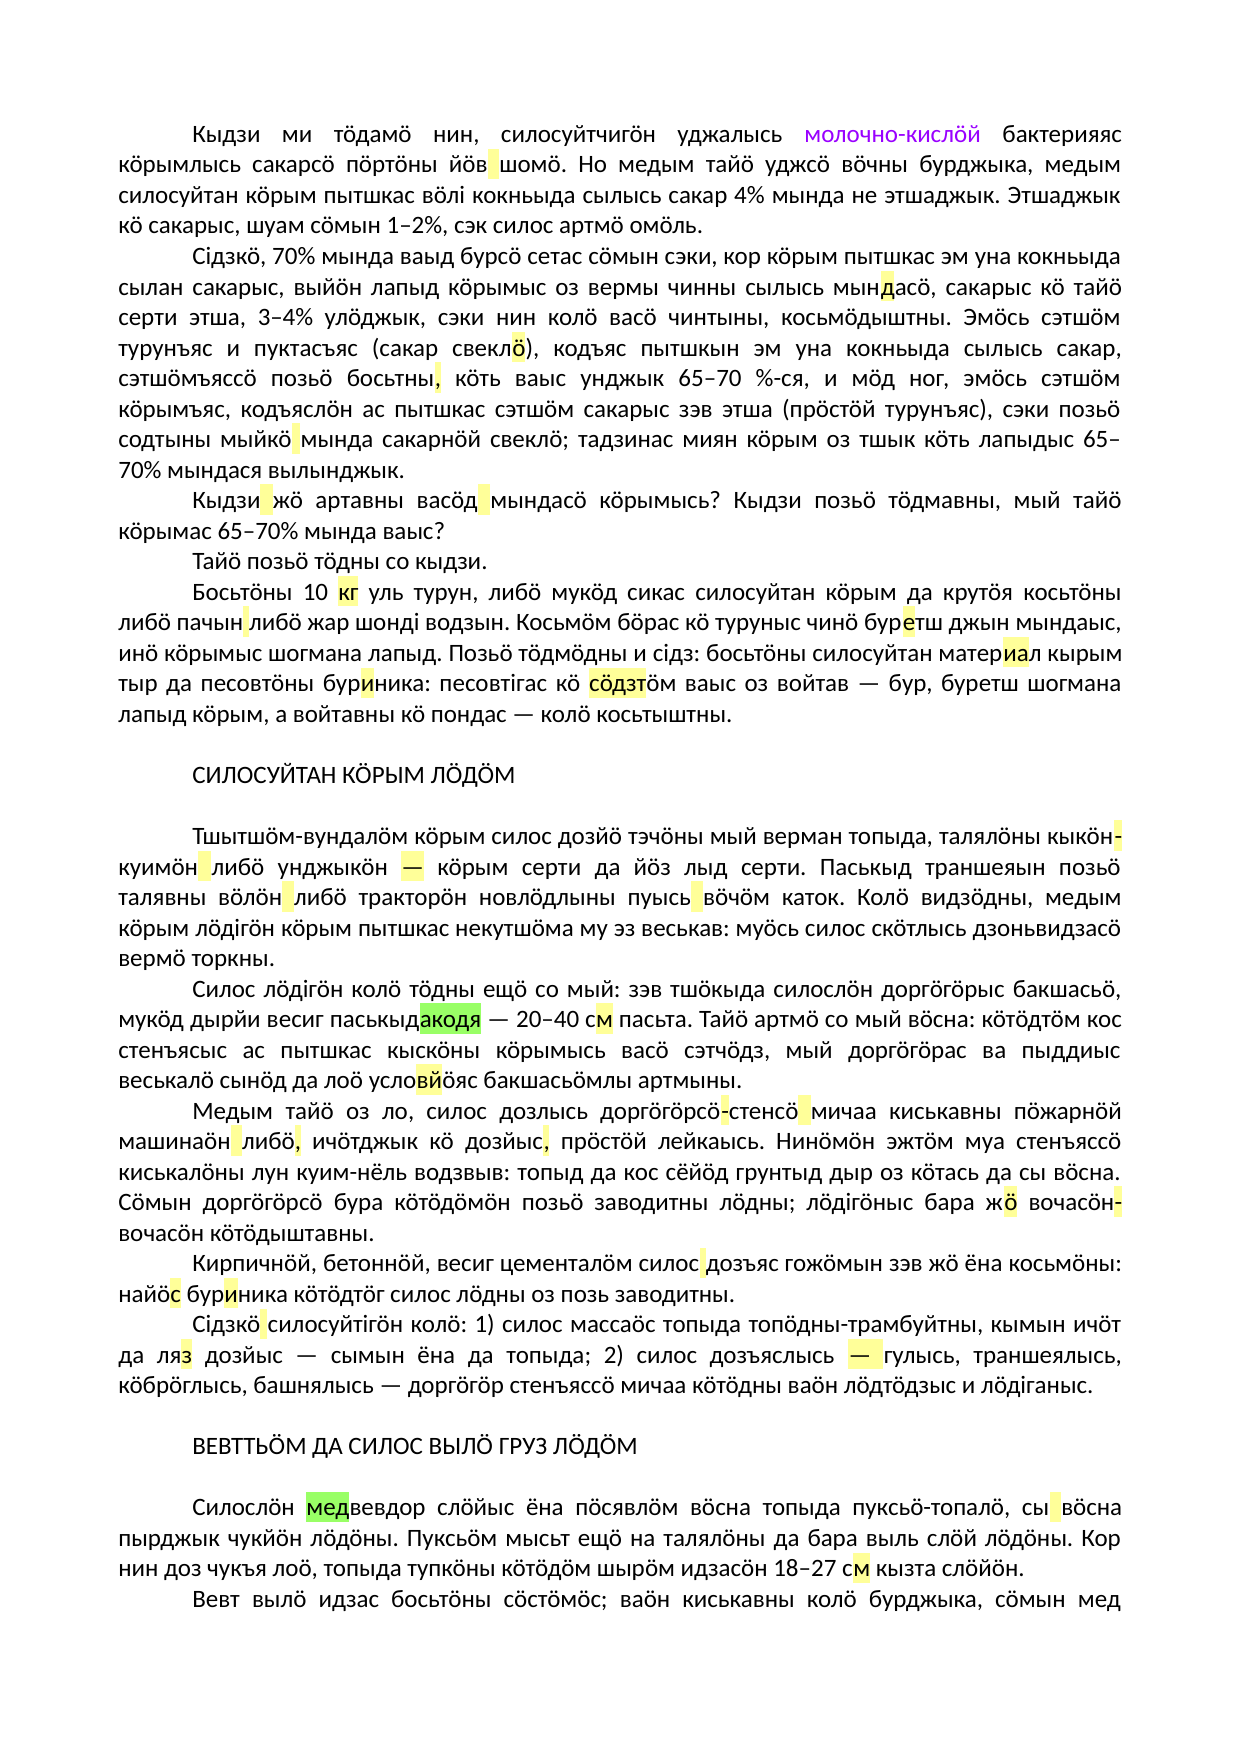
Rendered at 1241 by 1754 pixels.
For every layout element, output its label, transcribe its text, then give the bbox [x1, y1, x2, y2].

text Силос лӧдігӧн колӧ тӧдны ещӧ со мый: зэв тшӧкыда силослӧн доргӧгӧрыс бакшасьӧ, мукӧд дырйи весиг паськыдакодя — 20–40 см пасьта. Тайӧ артмӧ со мый вӧсна: кӧтӧдтӧм кос стенъясыс ас пытшкас кыскӧны кӧрымысь васӧ сэтчӧдз, мый доргӧгӧрас ва пыддиыс веськалӧ сынӧд да лоӧ условйӧяс бакшасьӧмлы артмыны. [118, 973, 1122, 1095]
text Кыдзи жӧ артавны васӧд мындасӧ кӧрымысь? Кыдзи позьӧ тӧдмавны, мый тайӧ кӧрымас 65–70% мында ваыс? [118, 484, 1122, 545]
text Кирпичнӧй, бетоннӧй, весиг цементалӧм силос дозъяс гожӧмын зэв жӧ ёна косьмӧны: найӧс буриника кӧтӧдтӧг силос лӧдны оз позь заводитны. [118, 1247, 1122, 1308]
text Тайӧ позьӧ тӧдны со кыдзи. [118, 545, 1122, 576]
text Силослӧн медвевдор слӧйыс ёна пӧсявлӧм вӧсна топыда пуксьӧ-топалӧ, сы вӧсна пырджык чукйӧн лӧдӧны. Пуксьӧм мысьт ещӧ на талялӧны да бара выль слӧй лӧдӧны. Кор нин доз чукъя лоӧ, топыда тупкӧны кӧтӧдӧм шырӧм идзасӧн 18–27 см кызта слӧйӧн. [118, 1492, 1122, 1583]
text Босьтӧны 10 кг уль турун, либӧ мукӧд сикас силосуйтан кӧрым да крутӧя косьтӧны либӧ пачын либӧ жар шонді водзын. Косьмӧм бӧрас кӧ туруныс чинӧ буретш джын мындаыс, инӧ кӧрымыс шогмана лапыд. Позьӧ тӧдмӧдны и сідз: босьтӧны силосуйтан материал кырым тыр да песовтӧны буриника: песовтігас кӧ сӧдзтӧм ваыс оз войтав — бур, буретш шогмана лапыд кӧрым, а войтавны кӧ пондас — колӧ косьтыштны. [118, 576, 1122, 728]
text ВЕВТТЬӦМ ДА СИЛОС ВЫЛӦ ГРУЗ ЛӦДӦМ [118, 1431, 1122, 1461]
text Тшытшӧм-вундалӧм кӧрым силос дозйӧ тэчӧны мый верман топыда, талялӧны кыкӧн-куимӧн либӧ унджыкӧн — кӧрым серти да йӧз лыд серти. Паськыд траншеяын позьӧ талявны вӧлӧн либӧ тракторӧн новлӧдлыны пуысь вӧчӧм каток. Колӧ видзӧдны, медым кӧрым лӧдігӧн кӧрым пытшкас некутшӧма му эз веськав: муӧсь силос скӧтлысь дзоньвидзасӧ вермӧ торкны. [118, 820, 1122, 973]
text Сідзкӧ силосуйтігӧн колӧ: 1) силос массаӧс топыда топӧдны-трамбуйтны, кымын ичӧт да ляз дозйыс — сымын ёна да топыда; 2) силос дозъяслысь — гулысь, траншеялысь, кӧбрӧглысь, башнялысь — доргӧгӧр стенъяссӧ мичаа кӧтӧдны ваӧн лӧдтӧдзыс и лӧдіганыс. [118, 1308, 1122, 1400]
text СИЛОСУЙТАН КӦРЫМ ЛӦДӦМ [118, 759, 1122, 789]
text Вевт вылӧ идзас босьтӧны сӧстӧмӧс; ваӧн киськавны колӧ бурджыка, сӧмын мед [118, 1583, 1122, 1614]
text Сідзкӧ, 70% мында ваыд бурсӧ сетас сӧмын сэки, кор кӧрым пытшкас эм уна кокньыда сылан сакарыс, выйӧн лапыд кӧрымыс оз вермы чинны сылысь мындасӧ, сакарыс кӧ тайӧ серти этша, 3–4% улӧджык, сэки нин колӧ васӧ чинтыны, косьмӧдыштны. Эмӧсь сэтшӧм турунъяс и пуктасъяс (сакар свеклӧ), кодъяс пытшкын эм уна кокньыда сылысь сакар, сэтшӧмъяссӧ позьӧ босьтны, кӧть ваыс унджык 65–70 %-ся, и мӧд ног, эмӧсь сэтшӧм кӧрымъяс, кодъяслӧн ас пытшкас сэтшӧм сакарыс зэв этша (прӧстӧй турунъяс), сэки позьӧ содтыны мыйкӧ мында сакарнӧй свеклӧ; тадзинас миян кӧрым оз тшык кӧть лапыдыс 65–70% мындася вылынджык. [118, 240, 1122, 484]
text Медым тайӧ оз ло, силос дозлысь доргӧгӧрсӧ-стенсӧ мичаа киськавны пӧжарнӧй машинаӧн либӧ, ичӧтджык кӧ дозйыс, прӧстӧй лейкаысь. Нинӧмӧн эжтӧм муа стенъяссӧ киськалӧны лун куим-нёль водзвыв: топыд да кос сёйӧд грунтыд дыр оз кӧтась да сы вӧсна. Сӧмын доргӧгӧрсӧ бура кӧтӧдӧмӧн позьӧ заводитны лӧдны; лӧдігӧныс бара жӧ вочасӧн-вочасӧн кӧтӧдыштавны. [118, 1095, 1122, 1247]
text Кыдзи ми тӧдамӧ нин, силосуйтчигӧн уджалысь молочно-кислӧй бактерияяс кӧрымлысь сакарсӧ пӧртӧны йӧв шомӧ. Но медым тайӧ уджсӧ вӧчны бурджыка, медым силосуйтан кӧрым пытшкас вӧлі кокньыда сылысь сакар 4% мында не этшаджык. Этшаджык кӧ сакарыс, шуам сӧмын 1–2%, сэк силос артмӧ омӧль. [118, 118, 1122, 240]
